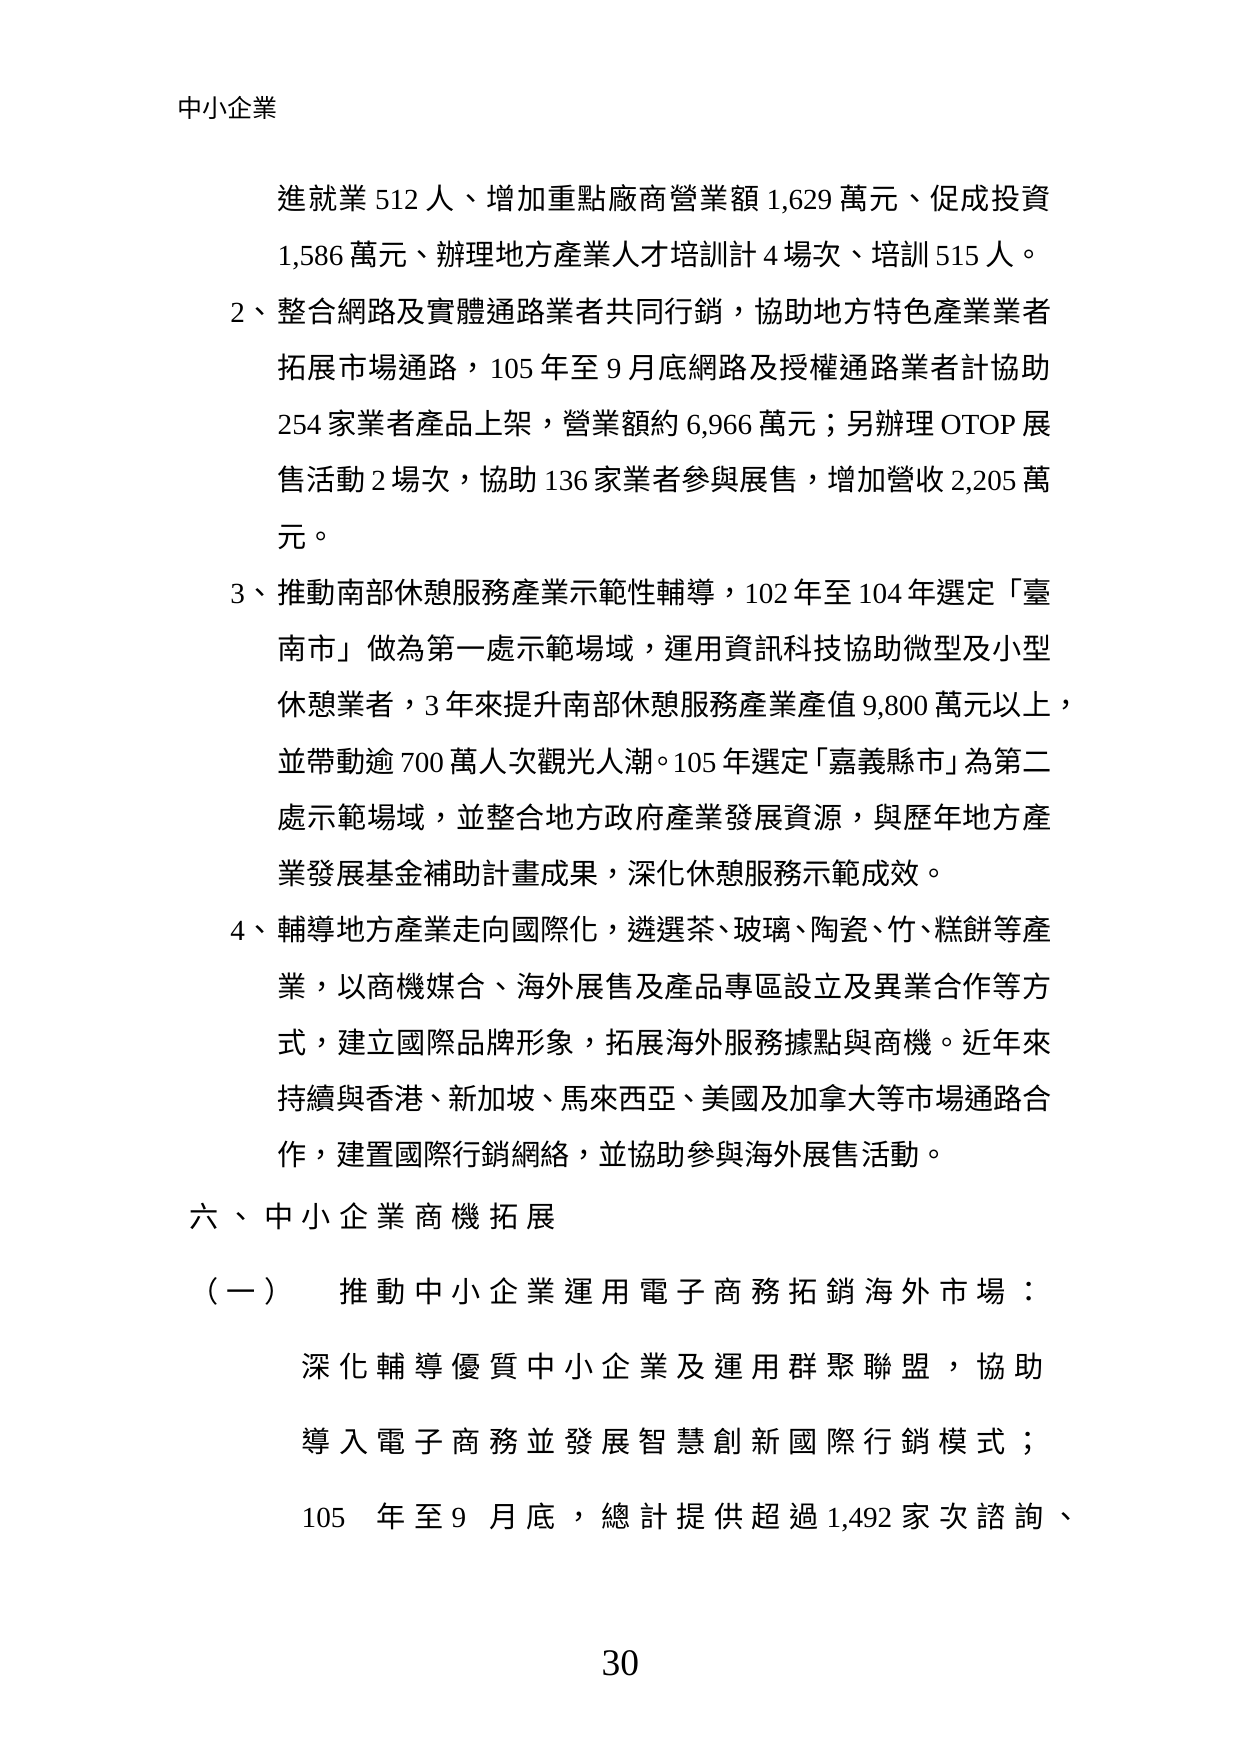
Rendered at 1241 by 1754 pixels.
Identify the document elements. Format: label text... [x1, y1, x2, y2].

list 進就業512人、增加重點廠商營業額1,629萬元、促成投資1,586萬元、辦理地方產業人才培訓計4場次、培訓515人。 [230, 164, 1051, 277]
list 輔導地方產業走向國際化，遴選茶、玻璃、陶瓷、竹、糕餅等產業，以商機媒合、海外展售及產品專區設立及異業合作等方式，建立國際品牌形象，拓展海外服務據點與商機。近年來持續與香港、新加坡、馬來西亞、美國及加拿大等市場通路合作，建置國際行銷網絡，並協助參與海外展售活動。 [230, 896, 1051, 1177]
text 六、中小企業商機拓展 [189, 1177, 1051, 1252]
list 推動南部休憩服務產業示範性輔導，102年至104年選定「臺南市」做為第一處示範場域，運用資訊科技協助微型及小型休憩業者，3年來提升南部休憩服務產業產值9,800萬元以上，並帶動逾700萬人次觀光人潮。105年選定「嘉義縣市」為第二處示範場域，並整合地方政府產業發展資源，與歷年地方產業發展基金補助計畫成果，深化休憩服務示範成效。 [230, 558, 1051, 896]
list 推動中小企業運用電子商務拓銷海外市場：深化輔導優質中小企業及運用群聚聯盟，協助導入電子商務並發展智慧創新國際行銷模式；105年至9月底，總計提供超過1,492家次諮詢、陪伴輔導128家中小企業、培育專業人才1,440人次，提升整體營業額約12,731萬元。 [189, 1252, 1051, 1552]
list 整合網路及實體通路業者共同行銷，協助地方特色產業業者拓展市場通路，105年至9月底網路及授權通路業者計協助254家業者產品上架，營業額約6,966萬元；另辦理OTOP展售活動2場次，協助136家業者參與展售，增加營收2,205萬元。 [230, 277, 1051, 558]
